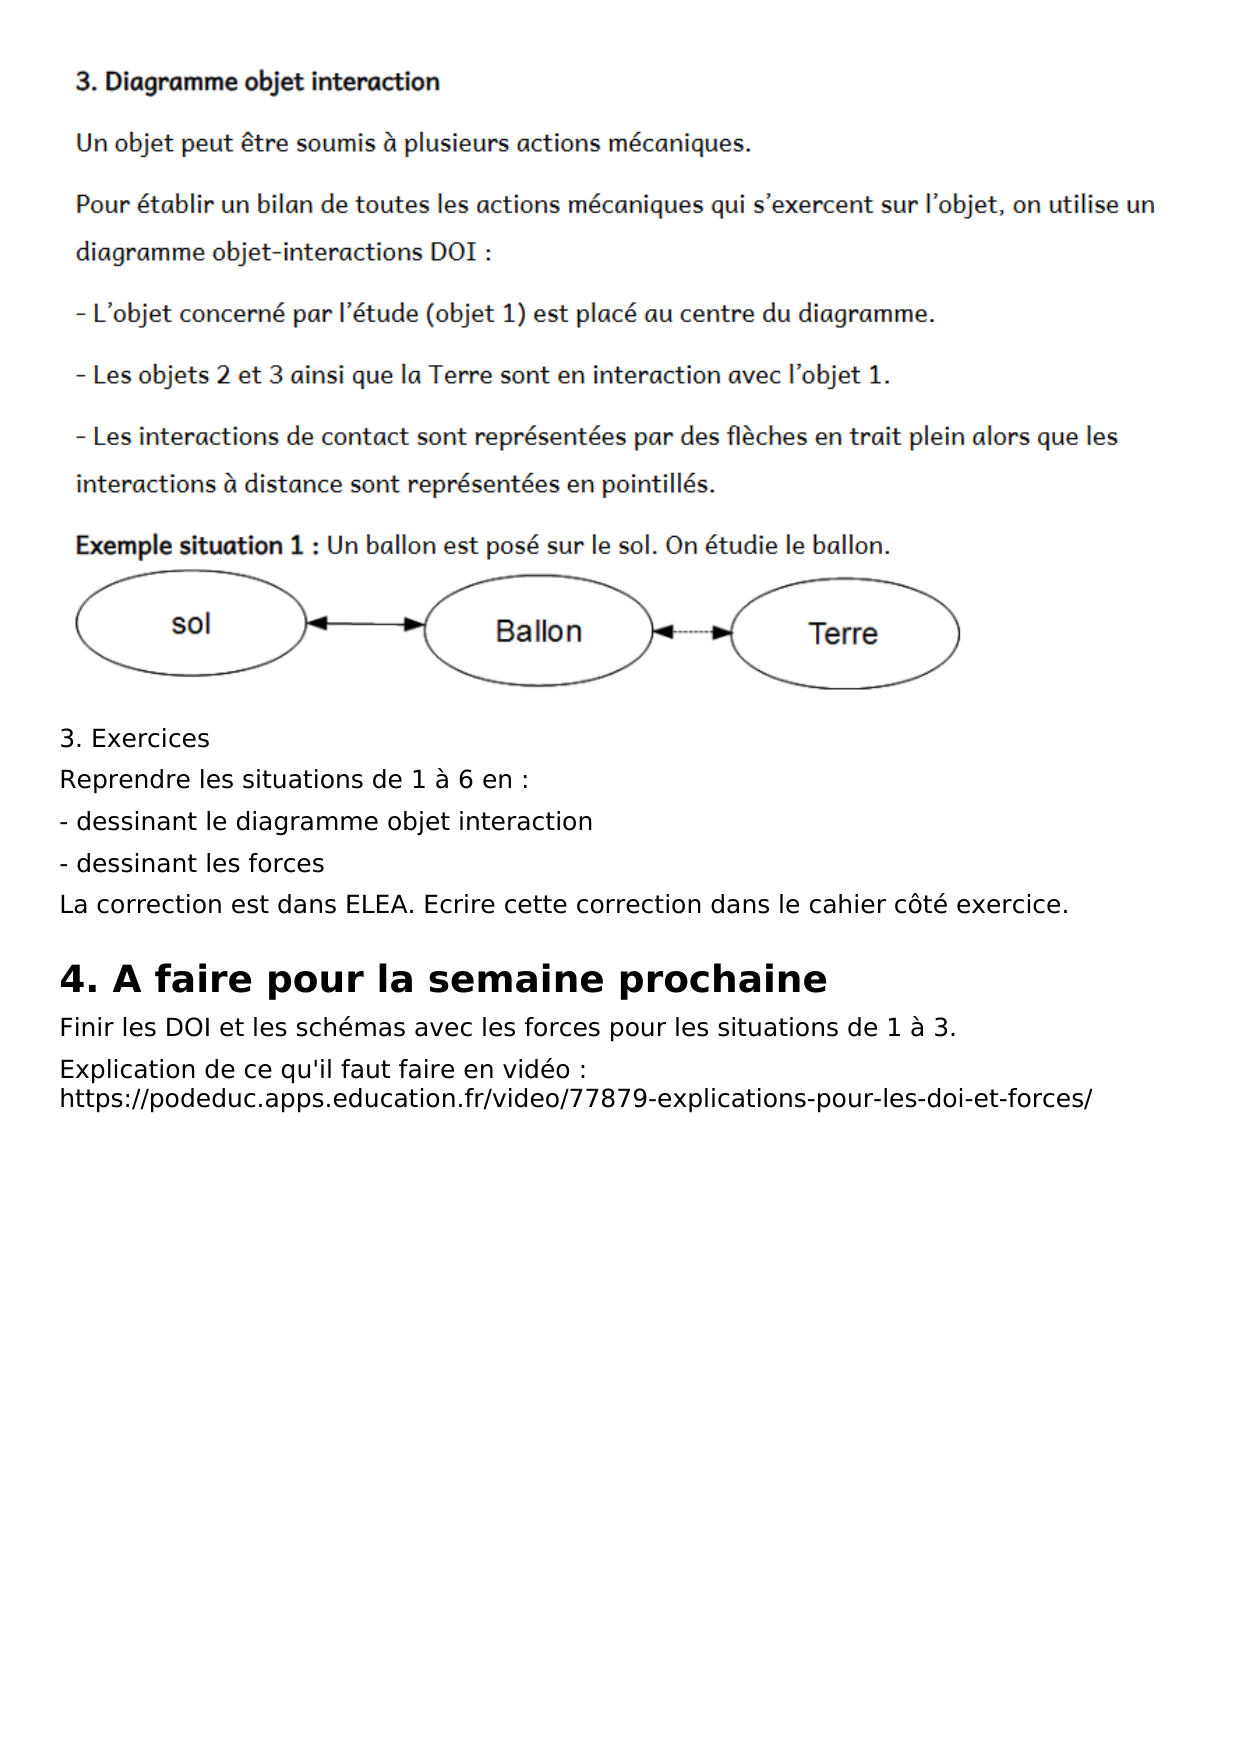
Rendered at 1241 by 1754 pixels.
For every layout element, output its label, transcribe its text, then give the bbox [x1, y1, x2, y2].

text Finir les DOI et les schémas avec les forces pour les situations de 1 à 3. [59, 1013, 1181, 1042]
text La correction est dans ELEA. Ecrire cette correction dans le cahier côté exercice. [59, 891, 1181, 920]
text 3. Exercices [59, 724, 1181, 753]
picture [59, 59, 1182, 712]
text - dessinant le diagramme objet interaction [59, 807, 1181, 836]
text - dessinant les forces [59, 849, 1181, 878]
text Explication de ce qu'il faut faire en vidéo : https://podeduc.apps.education.fr/video/77879-explications-pour-les-doi-et-forces/ [59, 1055, 1181, 1113]
subtitle 4. A faire pour la semaine prochaine [59, 957, 1181, 1001]
text Reprendre les situations de 1 à 6 en : [59, 766, 1181, 795]
